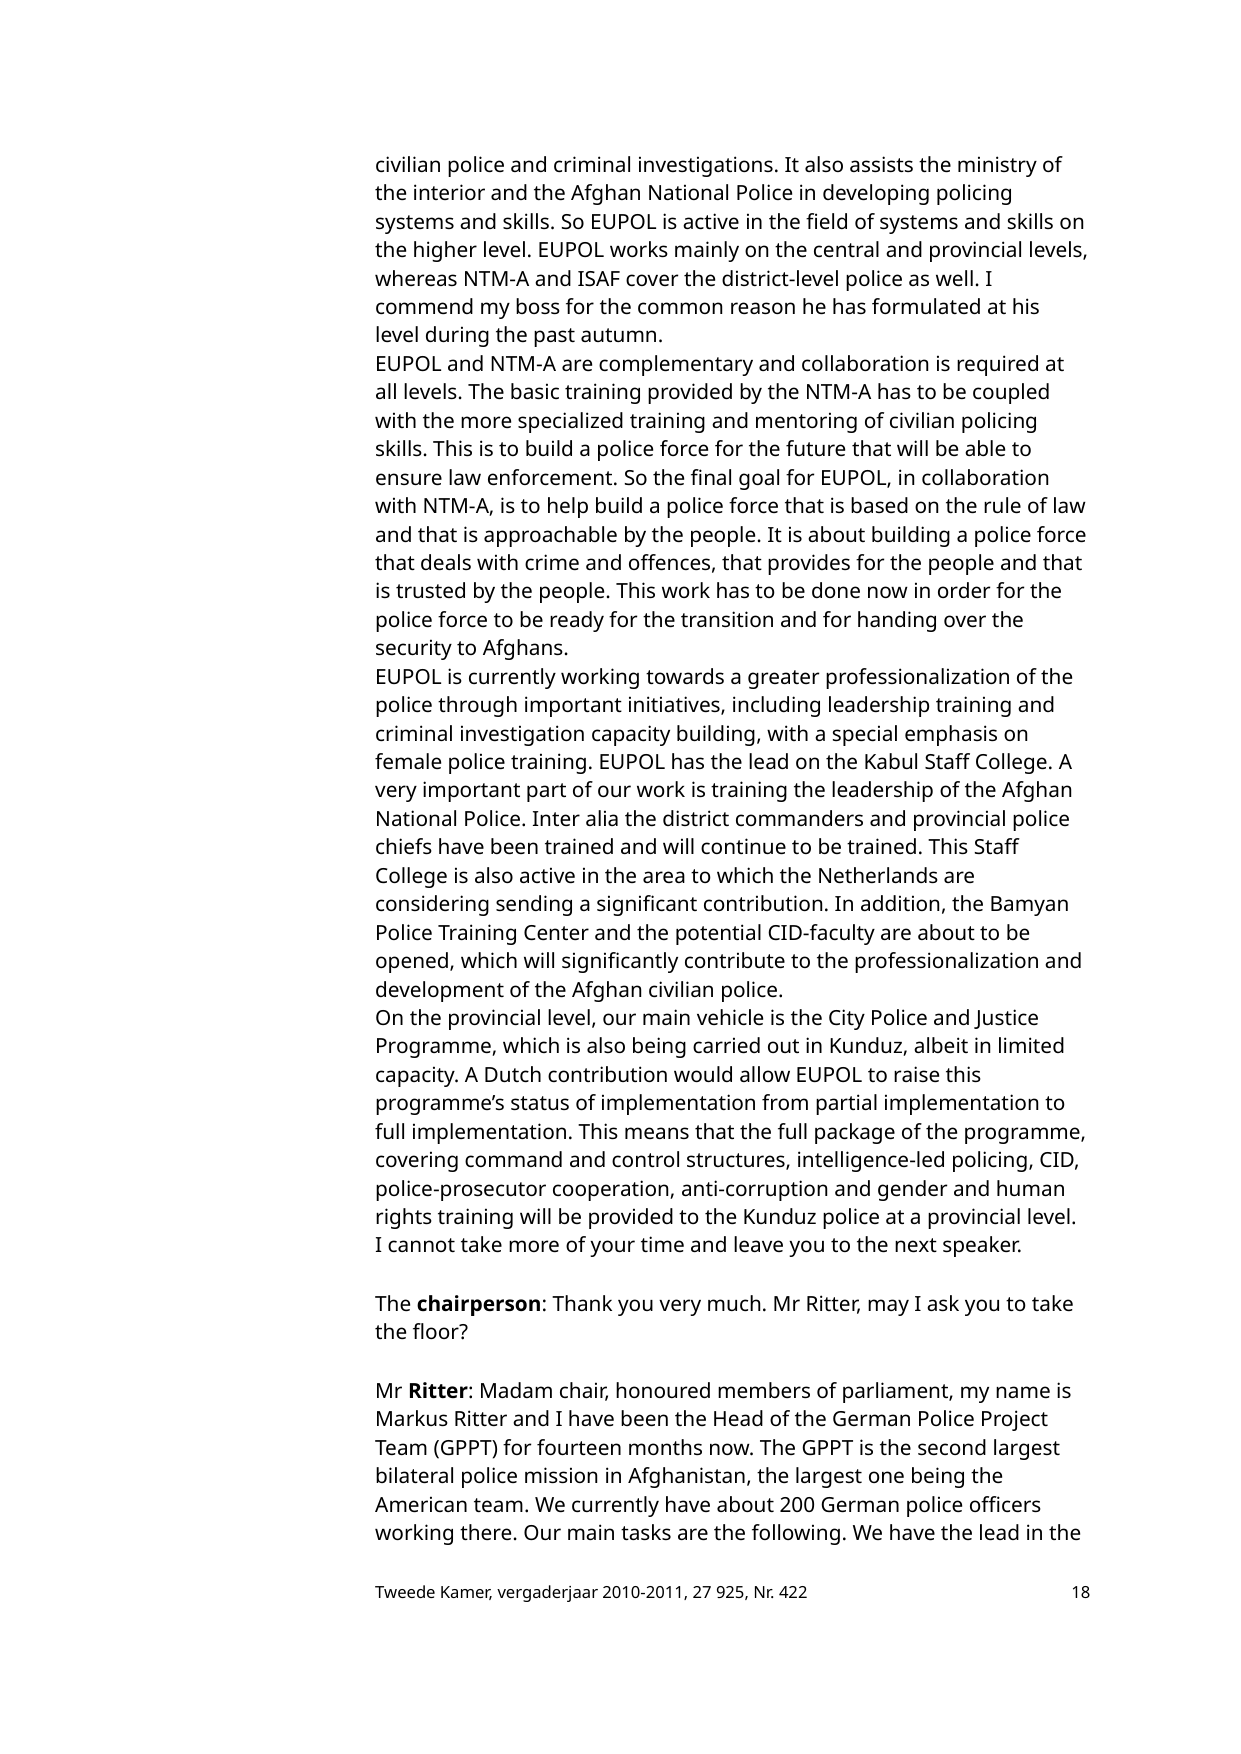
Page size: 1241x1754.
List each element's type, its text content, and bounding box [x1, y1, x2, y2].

text I cannot take more of your time and leave you to the next speaker. [375, 1231, 1090, 1259]
text civilian police and criminal investigations. It also assists the ministry of the interior and the Afghan National Police in developing policing systems and skills. So EUPOL is active in the field of systems and skills on the higher level. EUPOL works mainly on the central and provincial levels, whereas NTM-A and ISAF cover the district-level police as well. I commend my boss for the common reason he has formulated at his level during the past autumn. [375, 150, 1090, 349]
text EUPOL and NTM-A are complementary and collaboration is required at all levels. The basic training provided by the NTM-A has to be coupled with the more specialized training and mentoring of civilian policing skills. This is to build a police force for the future that will be able to ensure law enforcement. So the final goal for EUPOL, in collaboration with NTM-A, is to help build a police force that is based on the rule of law and that is approachable by the people. It is about building a police force that deals with crime and offences, that provides for the people and that is trusted by the people. This work has to be done now in order for the police force to be ready for the transition and for handing over the security to Afghans. [375, 349, 1090, 662]
text The chairperson: Thank you very much. Mr Ritter, may I ask you to take the floor? [375, 1289, 1090, 1346]
text EUPOL is currently working towards a greater professionalization of the police through important initiatives, including leadership training and criminal investigation capacity building, with a special emphasis on female police training. EUPOL has the lead on the Kabul Staff College. A very important part of our work is training the leadership of the Afghan National Police. Inter alia the district commanders and provincial police chiefs have been trained and will continue to be trained. This Staff College is also active in the area to which the Netherlands are considering sending a significant contribution. In addition, the Bamyan Police Training Center and the potential CID-faculty are about to be opened, which will significantly contribute to the professionalization and development of the Afghan civilian police. [375, 662, 1090, 1003]
text Mr Ritter: Madam chair, honoured members of parliament, my name is Markus Ritter and I have been the Head of the German Police Project Team (GPPT) for fourteen months now. The GPPT is the second largest bilateral police mission in Afghanistan, the largest one being the American team. We currently have about 200 German police officers working there. Our main tasks are the following. We have the lead in the [375, 1376, 1090, 1547]
text On the provincial level, our main vehicle is the City Police and Justice Programme, which is also being carried out in Kunduz, albeit in limited capacity. A Dutch contribution would allow EUPOL to raise this programme’s status of implementation from partial implementation to full implementation. This means that the full package of the programme, covering command and control structures, intelligence-led policing, CID, police-prosecutor cooperation, anti-corruption and gender and human rights training will be provided to the Kunduz police at a provincial level. [375, 1003, 1090, 1231]
